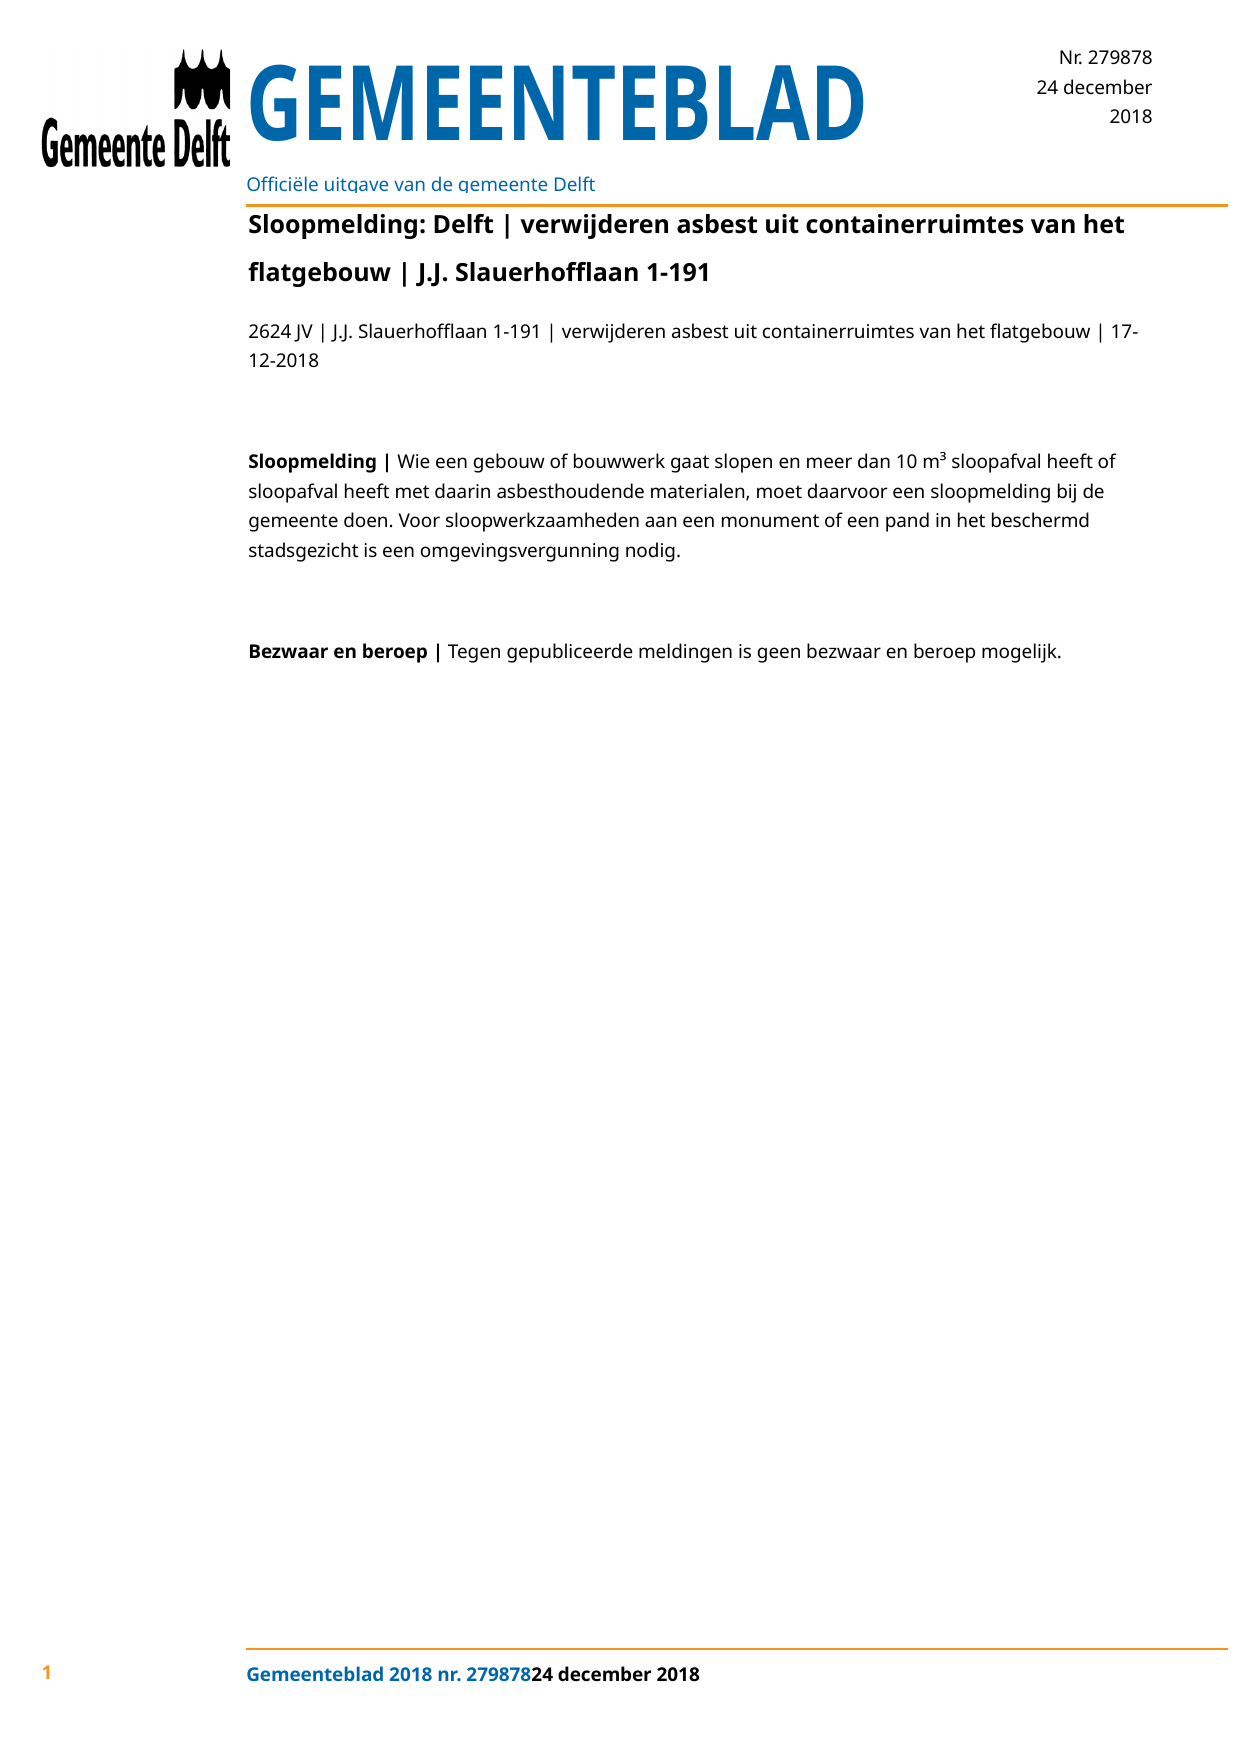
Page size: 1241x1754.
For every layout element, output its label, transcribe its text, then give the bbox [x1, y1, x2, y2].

text Sloopmelding | Wie een gebouw of bouwwerk gaat slopen en meer dan 10 m³ sloopafval heeft of sloopafval heeft met daarin asbesthoudende materialen, moet daarvoor een sloopmelding bij de gemeente doen. Voor sloopwerkzaamheden aan een monument of een pand in het beschermd stadsgezicht is een omgevingsvergunning nodig. [248, 448, 1152, 563]
text Bezwaar en beroep | Tegen gepubliceerde meldingen is geen bezwaar en beroep mogelijk. [248, 638, 1152, 664]
picture [41, 47, 231, 172]
text Sloopmelding: Delft | verwijderen asbest uit containerruimtes van het flatgebouw | J.J. Slauerhofflaan 1-191 [248, 207, 1152, 288]
text 2624 JV | J.J. Slauerhofflaan 1-191 | verwijderen asbest uit containerruimtes van het flatgebouw | 17-12-2018 [248, 318, 1152, 373]
